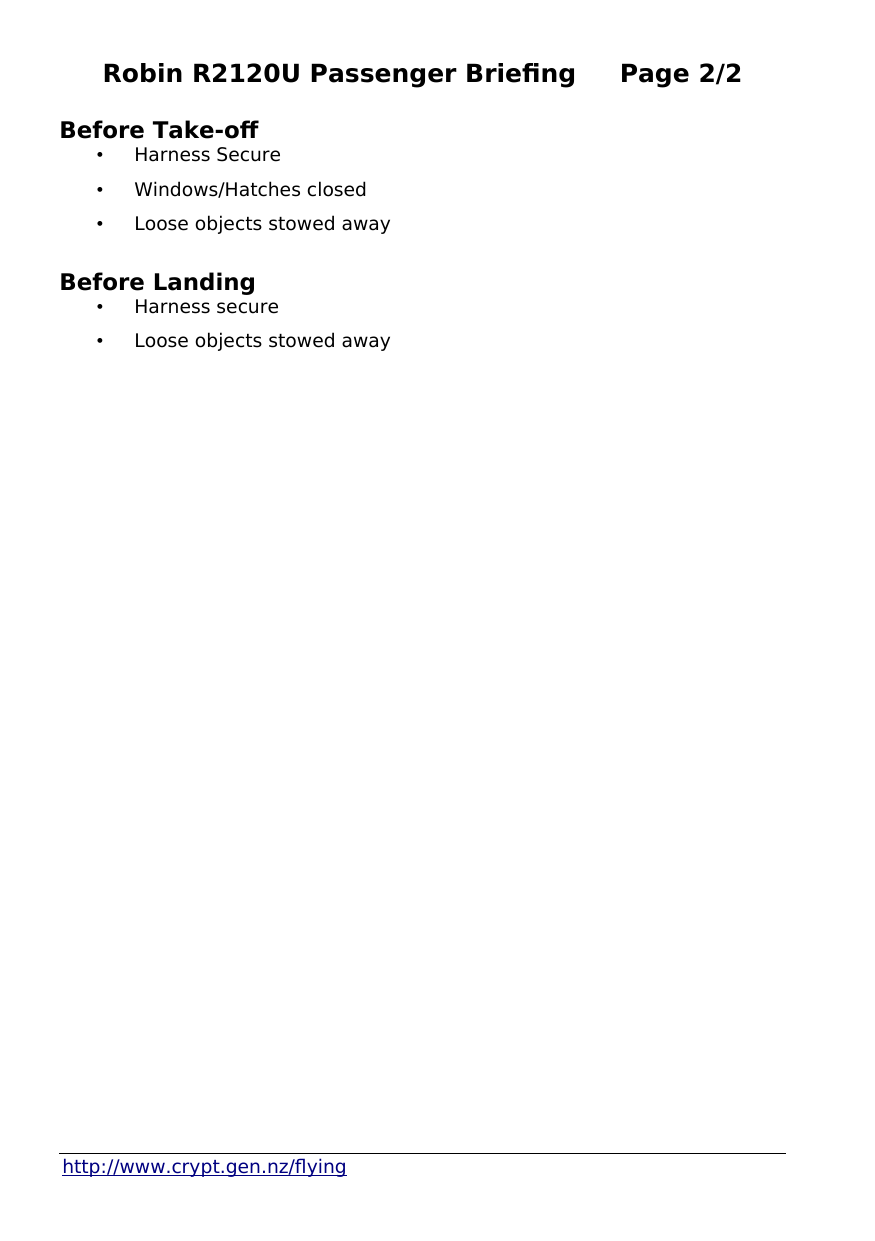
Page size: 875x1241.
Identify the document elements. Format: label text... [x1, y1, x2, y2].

subtitle Before Take-off [59, 118, 786, 144]
list Harness secure [97, 296, 786, 318]
list Windows/Hatches closed [97, 179, 786, 201]
list Harness Secure [97, 144, 786, 166]
subtitle Before Landing [59, 269, 786, 296]
list Loose objects stowed away [97, 330, 786, 352]
list Loose objects stowed away [97, 213, 786, 235]
